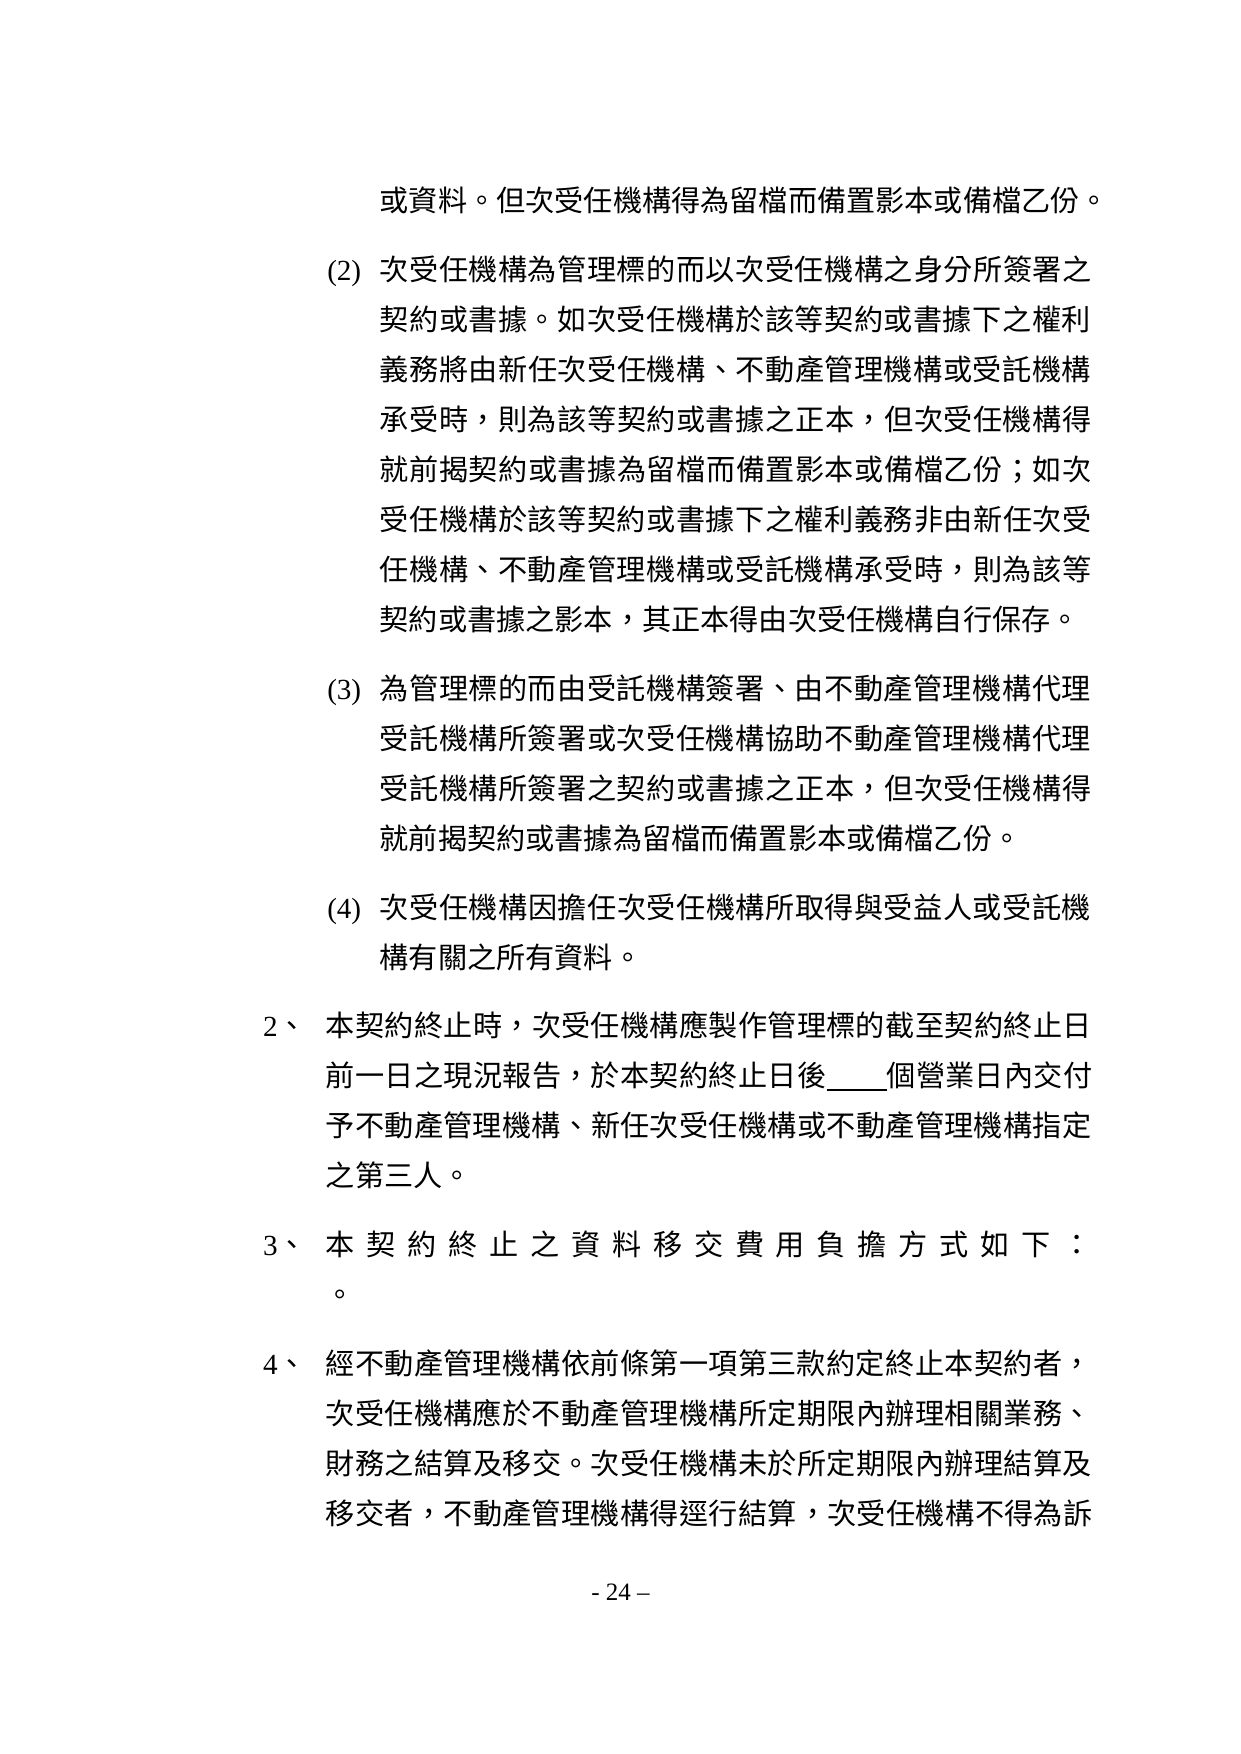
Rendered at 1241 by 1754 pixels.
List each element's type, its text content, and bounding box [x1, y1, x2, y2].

list 本基金之管理標的資產報告及財務報告或其他相關文件或資料。但次受任機構得為留檔而備置影本或備檔乙份。 [327, 172, 1092, 222]
list 次受任機構因擔任次受任機構所取得與受益人或受託機構有關之所有資料。 [327, 878, 1092, 978]
list 次受任機構為管理標的而以次受任機構之身分所簽署之契約或書據。如次受任機構於該等契約或書據下之權利義務將由新任次受任機構、不動產管理機構或受託機構承受時，則為該等契約或書據之正本，但次受任機構得就前揭契約或書據為留檔而備置影本或備檔乙份；如次受任機構於該等契約或書據下之權利義務非由新任次受任機構、不動產管理機構或受託機構承受時，則為該等契約或書據之影本，其正本得由次受任機構自行保存。 [327, 241, 1092, 641]
list 本契約終止時，次受任機構應製作管理標的截至契約終止日前一日之現況報告，於本契約終止日後 個營業日內交付予不動產管理機構、新任次受任機構或不動產管理機構指定之第三人。 [263, 997, 1092, 1197]
list 本契約終止之資料移交費用負擔方式如下： 。 [263, 1216, 1092, 1316]
list 經不動產管理機構依前條第一項第三款約定終止本契約者，次受任機構應於不動產管理機構所定期限內辦理相關業務、財務之結算及移交。次受任機構未於所定期限內辦理結算及移交者，不動產管理機構得逕行結算，次受任機構不得為訴訟上或訴訟外之主張；其留置於管理不動產上之機具及其他物品，亦應於上開限期內遷移。屆期未遷移者，視同廢棄物，不動產管理機構得逕予處置，其處置之費用由次受任機構負擔。 [263, 1334, 1092, 1534]
list 為管理標的而由受託機構簽署、由不動產管理機構代理受託機構所簽署或次受任機構協助不動產管理機構代理受託機構所簽署之契約或書據之正本，但次受任機構得就前揭契約或書據為留檔而備置影本或備檔乙份。 [327, 659, 1092, 859]
